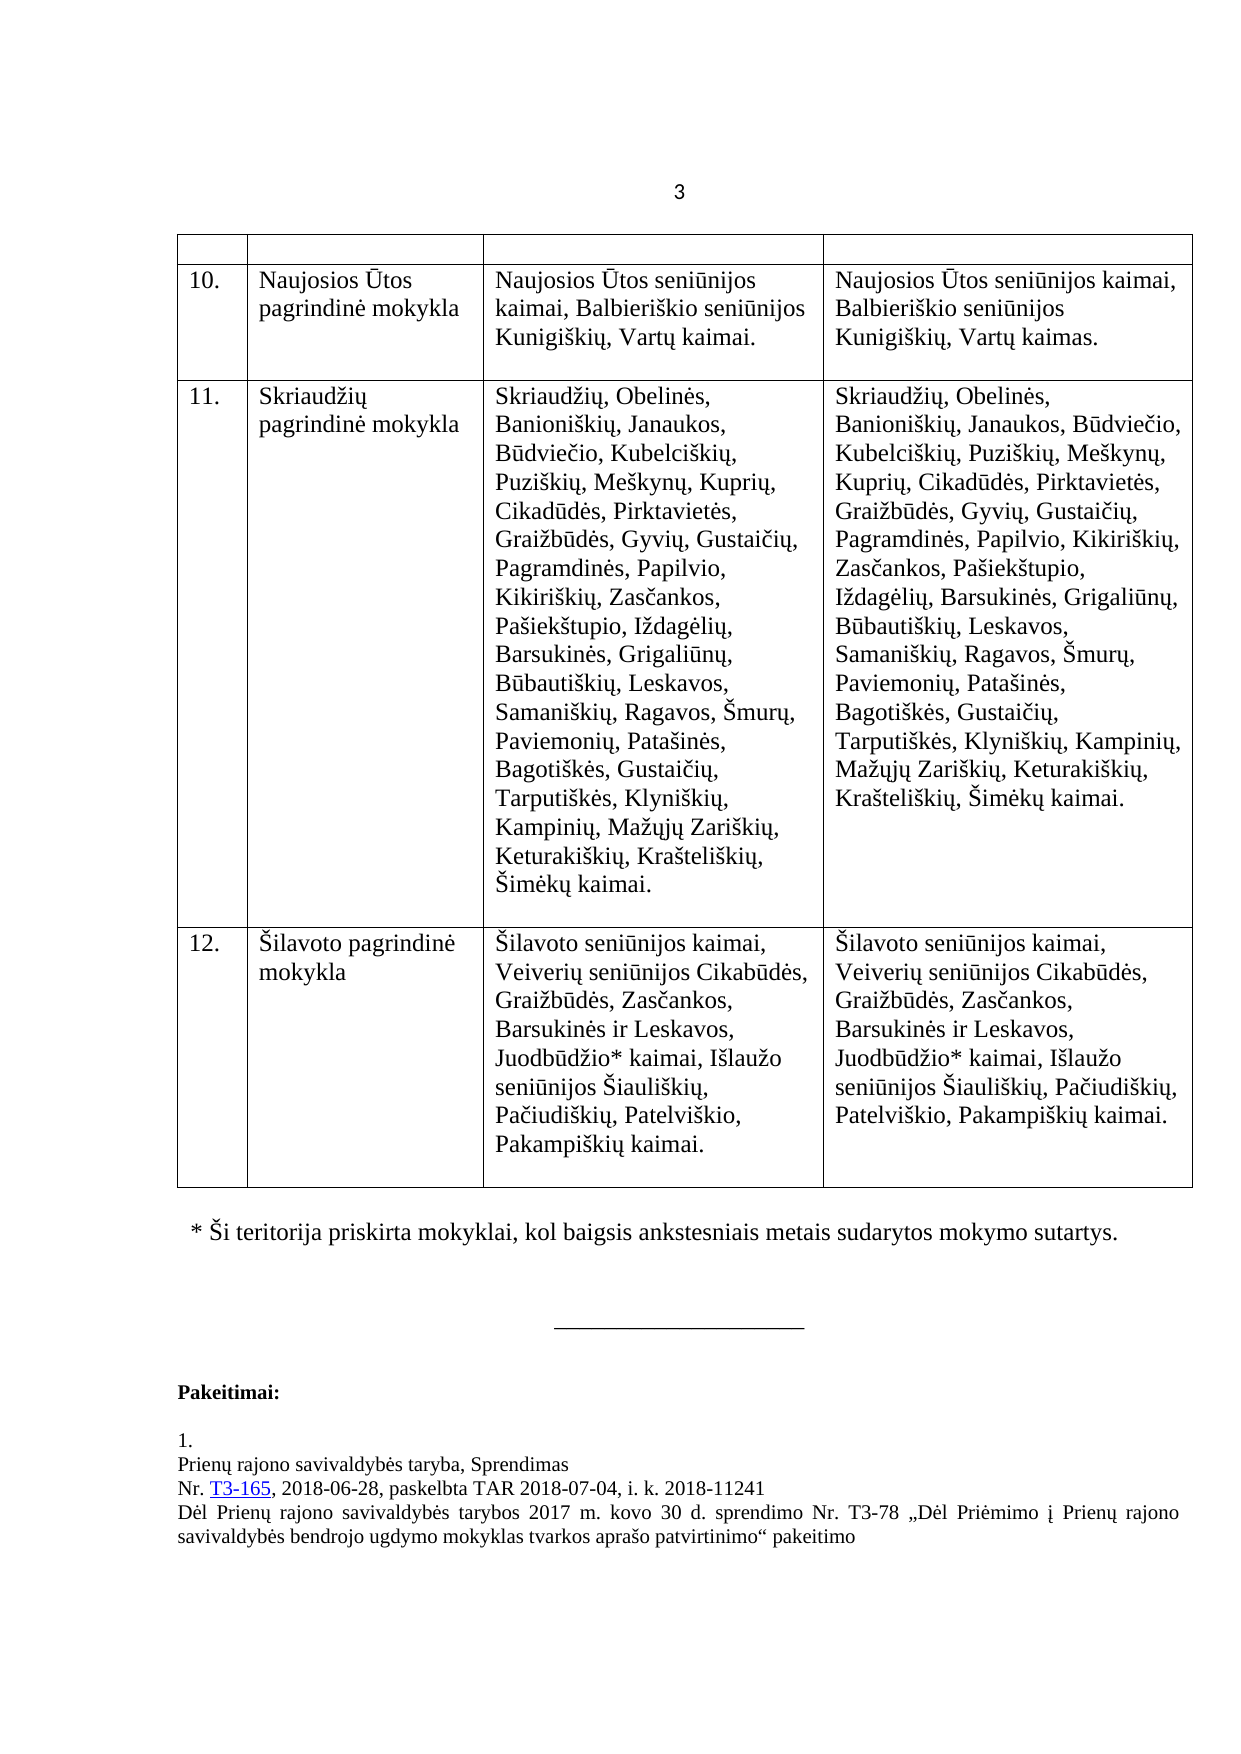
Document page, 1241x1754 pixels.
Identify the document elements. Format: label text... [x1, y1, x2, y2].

text Prienų rajono savivaldybės taryba, Sprendimas [177, 1452, 1181, 1476]
table_cell Skriaudžių, Obelinės, Banioniškių, Janaukos, Būdviečio, Kubelciškių, Puziškių, Meškynų, Kuprių, Cikadūdės, Pirktavietės, Graižbūdės, Gyvių, Gustaičių, Pagramdinės, Papilvio, Kikiriškių, Zasčankos, Pašiekštupio, Iždagėlių, Barsukinės, Grigaliūnų, Būbautiškių, Leskavos, Samaniškių, Ragavos, Šmurų, Paviemonių, Patašinės, Bagotiškės, Gustaičių, Tarputiškės, Klyniškių, Kampinių, Mažųjų Zariškių, Keturakiškių, Krašteliškių, Šimėkų kaimai. [484, 381, 823, 927]
table_cell Šilavoto pagrindinė mokykla [248, 928, 483, 1187]
text * Ši teritorija priskirta mokyklai, kol baigsis ankstesniais metais sudarytos mokymo sutartys. [177, 1217, 1181, 1245]
table_cell Naujosios Ūtos seniūnijos kaimai, Balbieriškio seniūnijos Kunigiškių, Vartų kaimai. [484, 265, 823, 380]
table_cell [248, 235, 483, 264]
table_cell Naujosios Ūtos pagrindinė mokykla [248, 265, 483, 380]
table_cell Skriaudžių pagrindinė mokykla [248, 381, 483, 927]
table_cell [178, 235, 247, 264]
table_cell [484, 235, 823, 264]
text ____________________ [177, 1303, 1181, 1332]
table_cell 11. [178, 381, 247, 927]
text Nr. T3-165, 2018-06-28, paskelbta TAR 2018-07-04, i. k. 2018-11241 [177, 1476, 1181, 1500]
table_cell 10. [178, 265, 247, 380]
table_cell Skriaudžių, Obelinės, Banioniškių, Janaukos, Būdviečio, Kubelciškių, Puziškių, Meškynų, Kuprių, Cikadūdės, Pirktavietės, Graižbūdės, Gyvių, Gustaičių, Pagramdinės, Papilvio, Kikiriškių, Zasčankos, Pašiekštupio, Iždagėlių, Barsukinės, Grigaliūnų, Būbautiškių, Leskavos, Samaniškių, Ragavos, Šmurų, Paviemonių, Patašinės, Bagotiškės, Gustaičių, Tarputiškės, Klyniškių, Kampinių, Mažųjų Zariškių, Keturakiškių, Krašteliškių, Šimėkų kaimai. [824, 381, 1192, 927]
text Dėl Prienų rajono savivaldybės tarybos 2017 m. kovo 30 d. sprendimo Nr. T3-78 „Dėl Priėmimo į Prienų rajono savivaldybės bendrojo ugdymo mokyklas tvarkos aprašo patvirtinimo“ pakeitimo [177, 1500, 1181, 1548]
table_cell 12. [178, 928, 247, 1187]
table_cell Šilavoto seniūnijos kaimai, Veiverių seniūnijos Cikabūdės, Graižbūdės, Zasčankos, Barsukinės ir Leskavos, Juodbūdžio* kaimai, Išlaužo seniūnijos Šiauliškių, Pačiudiškių, Patelviškio, Pakampiškių kaimai. [824, 928, 1192, 1187]
text Pakeitimai: [177, 1380, 1181, 1404]
table_cell [824, 235, 1192, 264]
text 1. [177, 1428, 1181, 1452]
table_cell Šilavoto seniūnijos kaimai, Veiverių seniūnijos Cikabūdės, Graižbūdės, Zasčankos, Barsukinės ir Leskavos, Juodbūdžio* kaimai, Išlaužo seniūnijos Šiauliškių, Pačiudiškių, Patelviškio, Pakampiškių kaimai. [484, 928, 823, 1187]
table_cell Naujosios Ūtos seniūnijos kaimai, Balbieriškio seniūnijos Kunigiškių, Vartų kaimas. [824, 265, 1192, 380]
